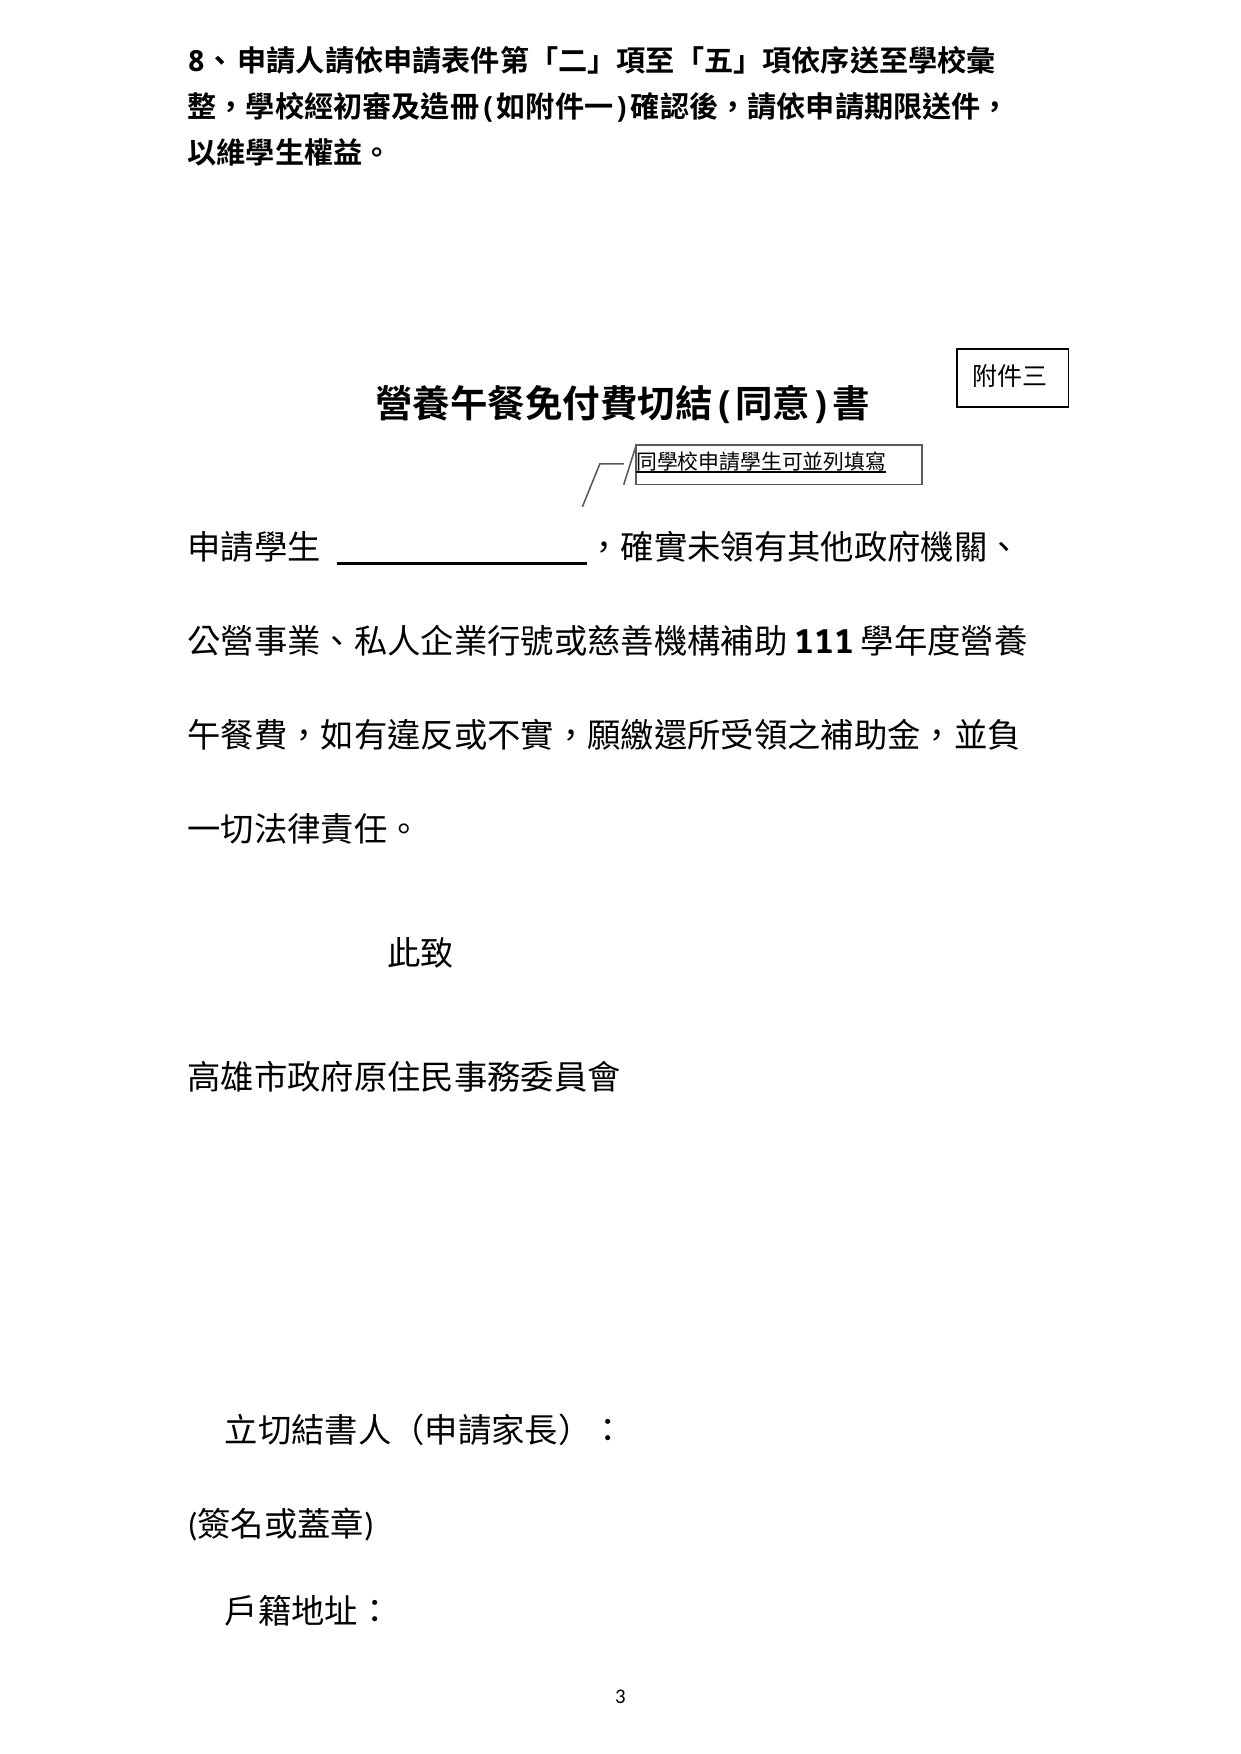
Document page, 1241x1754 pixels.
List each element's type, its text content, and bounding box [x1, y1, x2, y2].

text 營養午餐免付費切結(同意)書 [958, 350, 1068, 406]
list 申請人請依申請表件第「二」項至「五」項依序送至學校彙整，學校經初審及造冊(如附件一)確認後，請依申請期限送件，以維學生權益。 [187, 35, 1011, 172]
text 營養午餐免付費切結(同意)書 [187, 360, 1011, 422]
text 高雄市政府原住民事務委員會 [187, 1033, 1053, 1096]
text 立切結書人（申請家長）： (簽名或蓋章) [187, 1387, 1053, 1543]
text 附件三 [972, 357, 1053, 393]
text 戶籍地址： [187, 1567, 1053, 1629]
text 此致 [187, 909, 1053, 971]
text 申請學生 ，確實未領有其他政府機關、公營事業、私人企業行號或慈善機構補助111學年度營養午餐費，如有違反或不實，願繳還所受領之補助金，並負一切法律責任。 [187, 504, 1053, 847]
